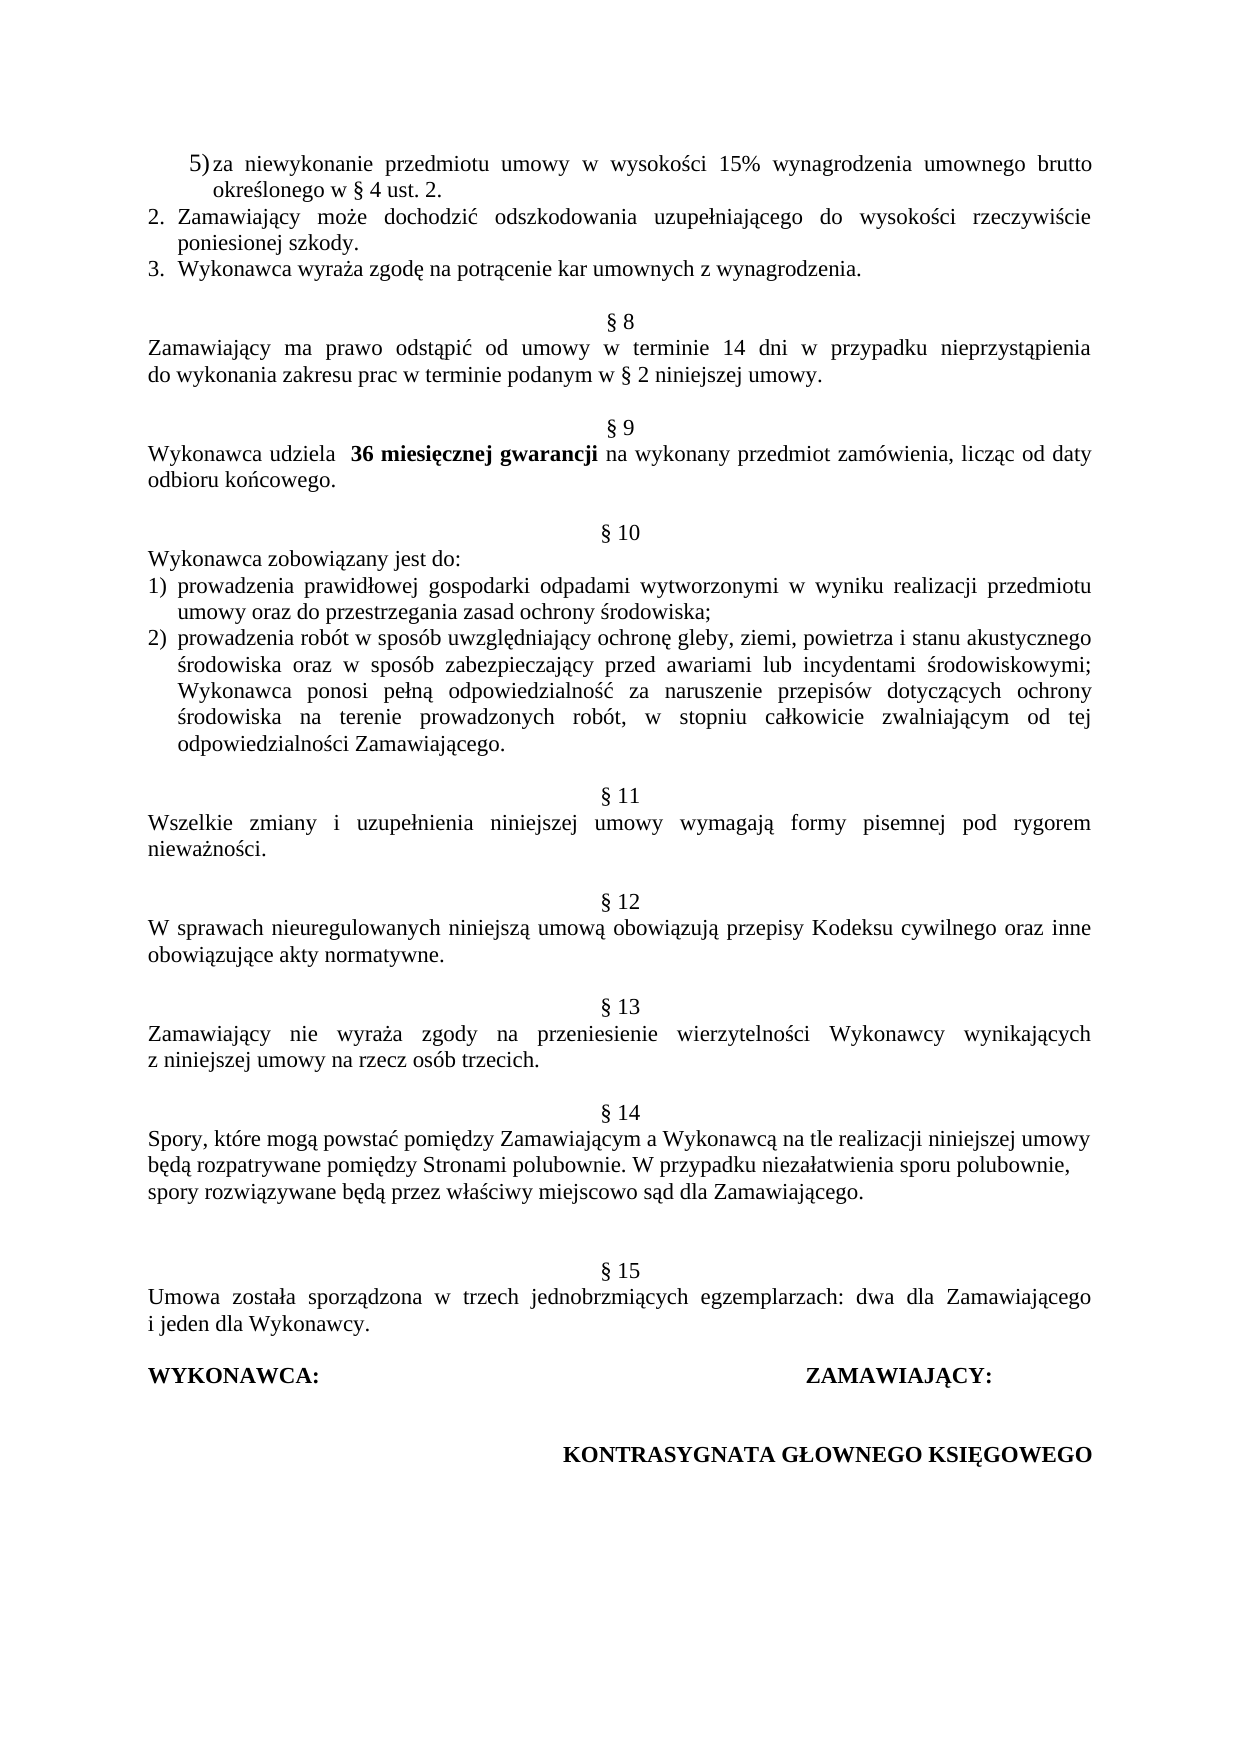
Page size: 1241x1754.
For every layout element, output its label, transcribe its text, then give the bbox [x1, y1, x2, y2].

text § 11 [148, 782, 1093, 809]
text WYKONAWCA: ZAMAWIAJĄCY: [148, 1362, 1093, 1389]
text Umowa została sporządzona w trzech jednobrzmiących egzemplarzach: dwa dla Zamawiającego i jeden dla Wykonawcy. [148, 1283, 1093, 1336]
list za niewykonanie przedmiotu umowy w wysokości 15% wynagrodzenia umownego brutto określonego w § 4 ust. 2. [189, 148, 1093, 203]
text § 13 [148, 993, 1093, 1020]
text § 12 [148, 888, 1093, 914]
text W sprawach nieuregulowanych niniejszą umową obowiązują przepisy Kodeksu cywilnego oraz inne obowiązujące akty normatywne. [148, 914, 1093, 967]
text Zamawiający ma prawo odstąpić od umowy w terminie 14 dni w przypadku nieprzystąpienia do wykonania zakresu prac w terminie podanym w § 2 niniejszej umowy. [148, 334, 1093, 387]
text § 10 [148, 519, 1093, 545]
text KONTRASYGNATA GŁOWNEGO KSIĘGOWEGO [148, 1441, 1093, 1468]
list Wykonawca wyraża zgodę na potrącenie kar umownych z wynagrodzenia. [148, 255, 1093, 282]
text § 15 [148, 1257, 1093, 1283]
text Wykonawca udziela 36 miesięcznej gwarancji na wykonany przedmiot zamówienia, licząc od daty odbioru końcowego. [148, 440, 1093, 493]
text § 14 [148, 1099, 1093, 1125]
text Wszelkie zmiany i uzupełnienia niniejszej umowy wymagają formy pisemnej pod rygorem nieważności. [148, 809, 1093, 862]
text § 8 [148, 308, 1093, 334]
text Wykonawca zobowiązany jest do: [148, 545, 1093, 572]
text Zamawiający nie wyraża zgody na przeniesienie wierzytelności Wykonawcy wynikających z niniejszej umowy na rzecz osób trzecich. [148, 1020, 1093, 1072]
list prowadzenia robót w sposób uwzględniający ochronę gleby, ziemi, powietrza i stanu akustycznego środowiska oraz w sposób zabezpieczający przed awariami lub incydentami środowiskowymi; Wykonawca ponosi pełną odpowiedzialność za naruszenie przepisów dotyczących ochrony środowiska na terenie prowadzonych robót, w stopniu całkowicie zwalniającym od tej odpowiedzialności Zamawiającego. [148, 624, 1093, 756]
list prowadzenia prawidłowej gospodarki odpadami wytworzonymi w wyniku realizacji przedmiotu umowy oraz do przestrzegania zasad ochrony środowiska; [148, 572, 1093, 624]
text § 9 [148, 413, 1093, 440]
list Zamawiający może dochodzić odszkodowania uzupełniającego do wysokości rzeczywiście poniesionej szkody. [148, 203, 1093, 255]
text Spory, które mogą powstać pomiędzy Zamawiającym a Wykonawcą na tle realizacji niniejszej umowy będą rozpatrywane pomiędzy Stronami polubownie. W przypadku niezałatwienia sporu polubownie, spory rozwiązywane będą przez właściwy miejscowo sąd dla Zamawiającego. [148, 1125, 1093, 1204]
